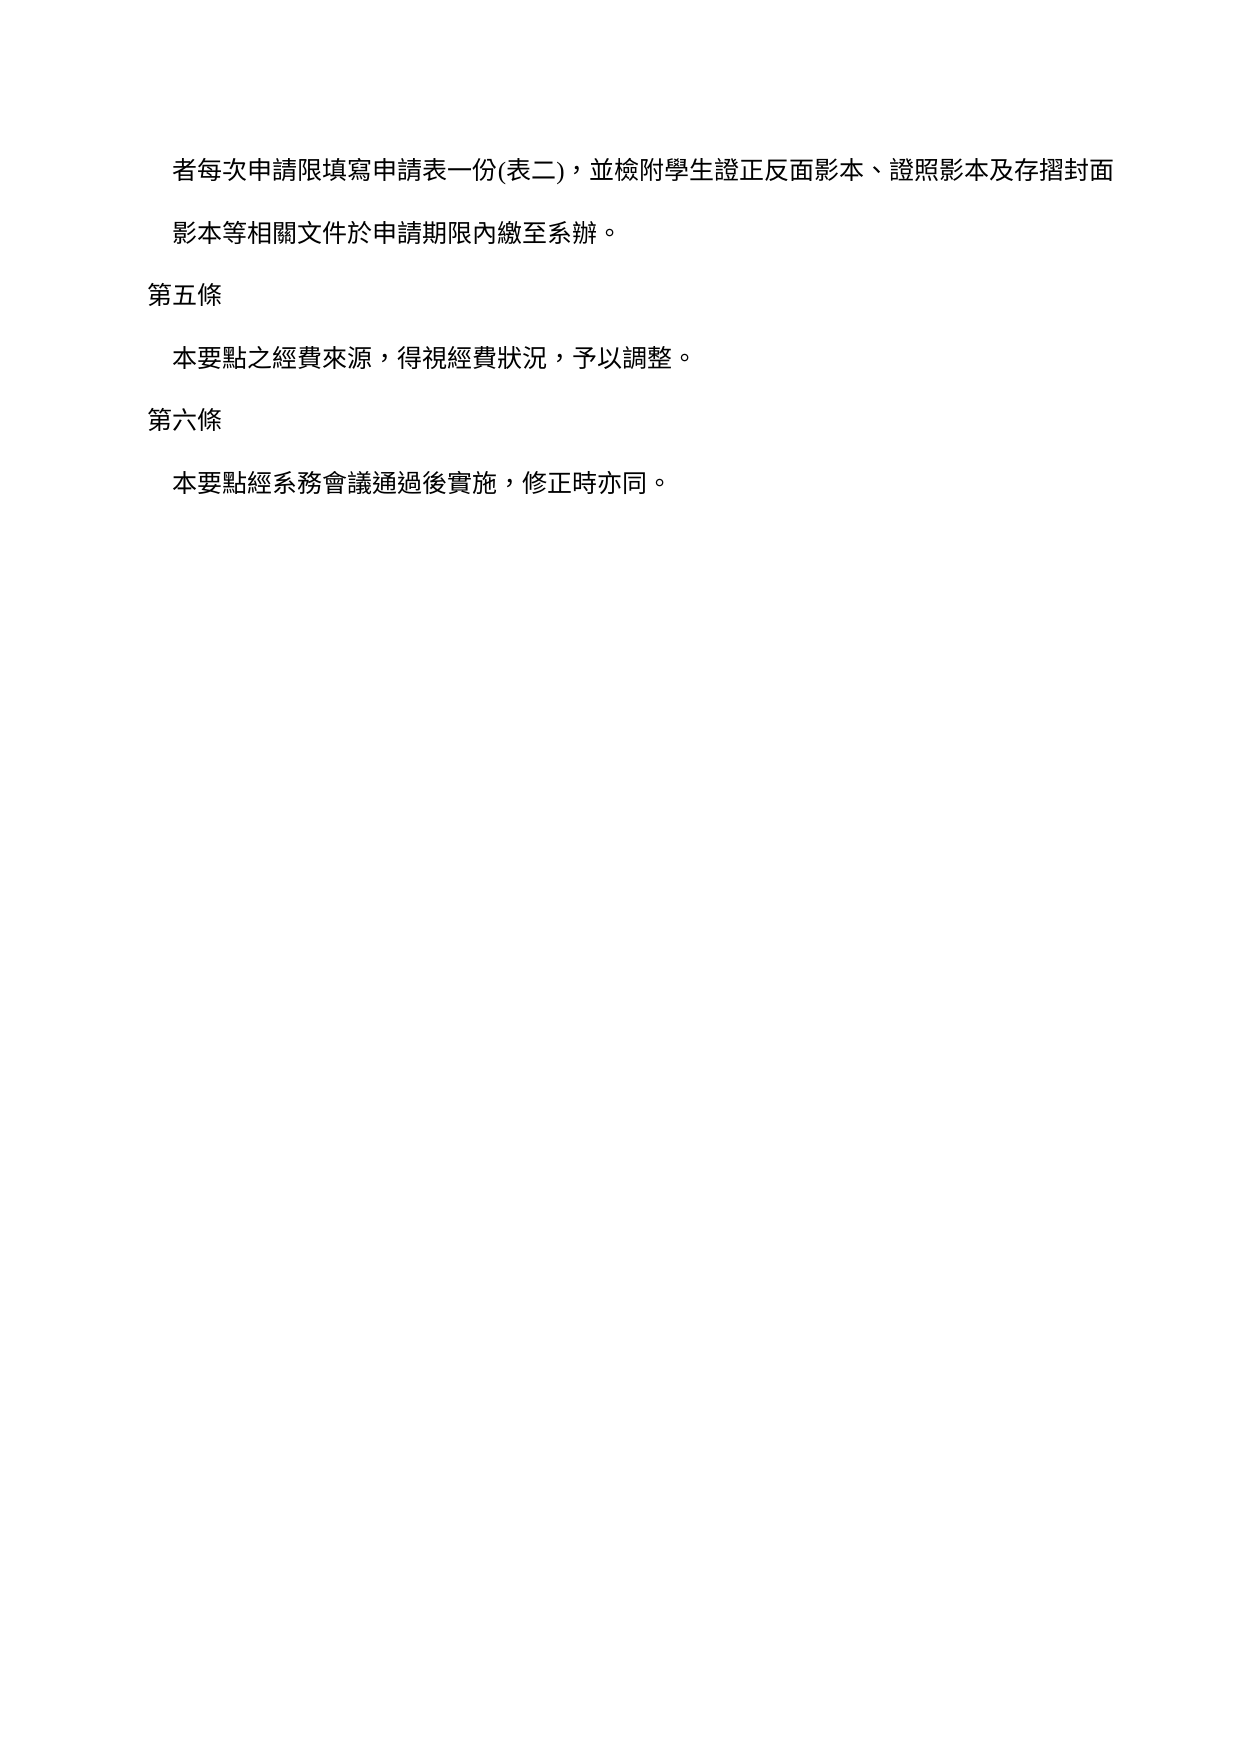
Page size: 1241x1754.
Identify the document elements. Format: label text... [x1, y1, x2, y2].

text 者每次申請限填寫申請表一份(表二)，並檢附學生證正反面影本、證照影本及存摺封面影本等相關文件於申請期限內繳至系辦。 [173, 127, 1137, 252]
text 本要點經系務會議通過後實施，修正時亦同。 [148, 439, 1137, 502]
text 第五條 [148, 252, 1137, 314]
text 第六條 [148, 377, 1137, 439]
text 本要點之經費來源，得視經費狀況，予以調整。 [173, 314, 1137, 377]
